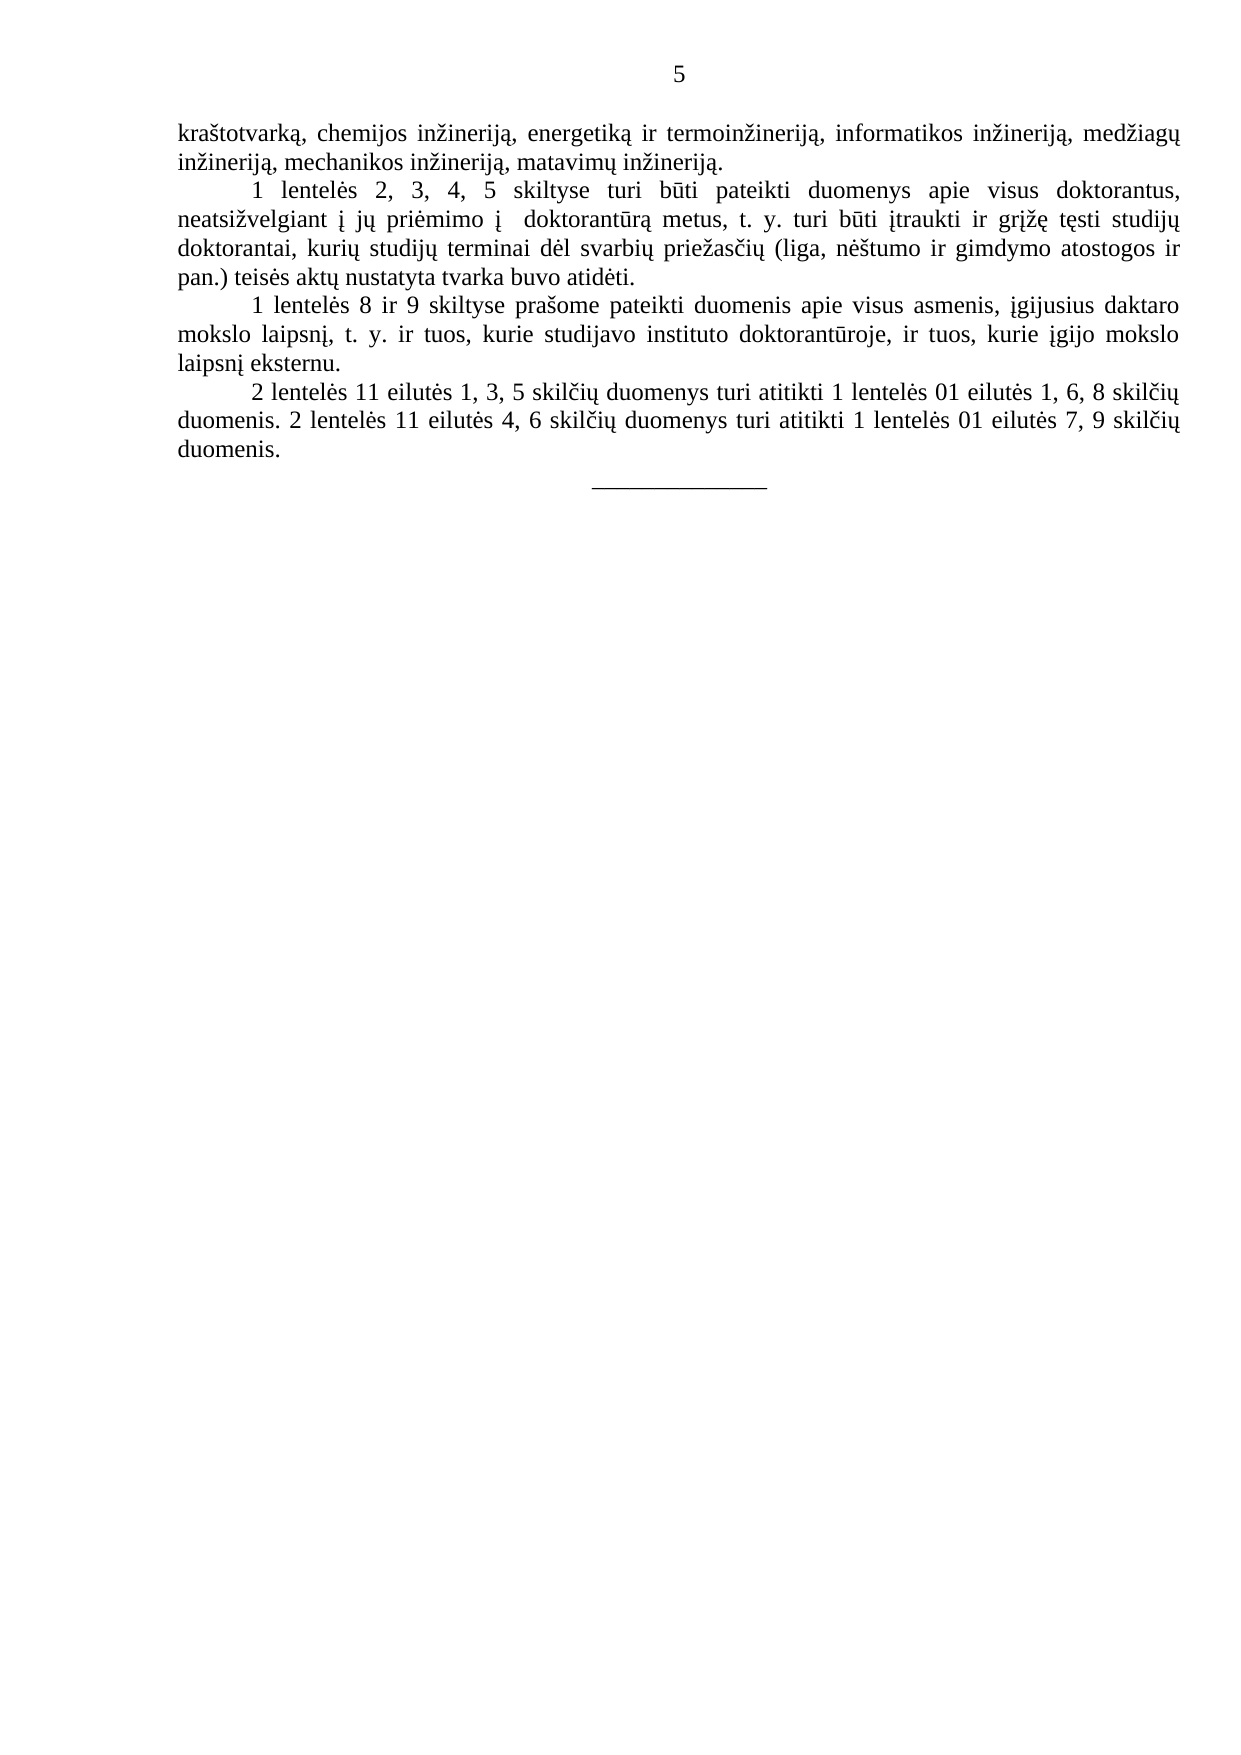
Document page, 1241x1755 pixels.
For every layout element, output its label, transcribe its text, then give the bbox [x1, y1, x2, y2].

text 1 lentelės 2, 3, 4, 5 skiltyse turi būti pateikti duomenys apie visus doktorantus, neatsižvelgiant į jų priėmimo į doktorantūrą metus, t. y. turi būti įtraukti ir grįžę tęsti studijų doktorantai, kurių studijų terminai dėl svarbių priežasčių (liga, nėštumo ir gimdymo atostogos ir pan.) teisės aktų nustatyta tvarka buvo atidėti. [177, 176, 1181, 291]
text kraštotvarką, chemijos inžineriją, energetiką ir termoinžineriją, informatikos inžineriją, medžiagų inžineriją, mechanikos inžineriją, matavimų inžineriją. [177, 118, 1181, 176]
text 2 lentelės 11 eilutės 1, 3, 5 skilčių duomenys turi atitikti 1 lentelės 01 eilutės 1, 6, 8 skilčių duomenis. 2 lentelės 11 eilutės 4, 6 skilčių duomenys turi atitikti 1 lentelės 01 eilutės 7, 9 skilčių duomenis. [177, 377, 1181, 463]
text ______________ [177, 463, 1181, 492]
text 1 lentelės 8 ir 9 skiltyse prašome pateikti duomenis apie visus asmenis, įgijusius daktaro mokslo laipsnį, t. y. ir tuos, kurie studijavo instituto doktorantūroje, ir tuos, kurie įgijo mokslo laipsnį eksternu. [177, 291, 1181, 377]
